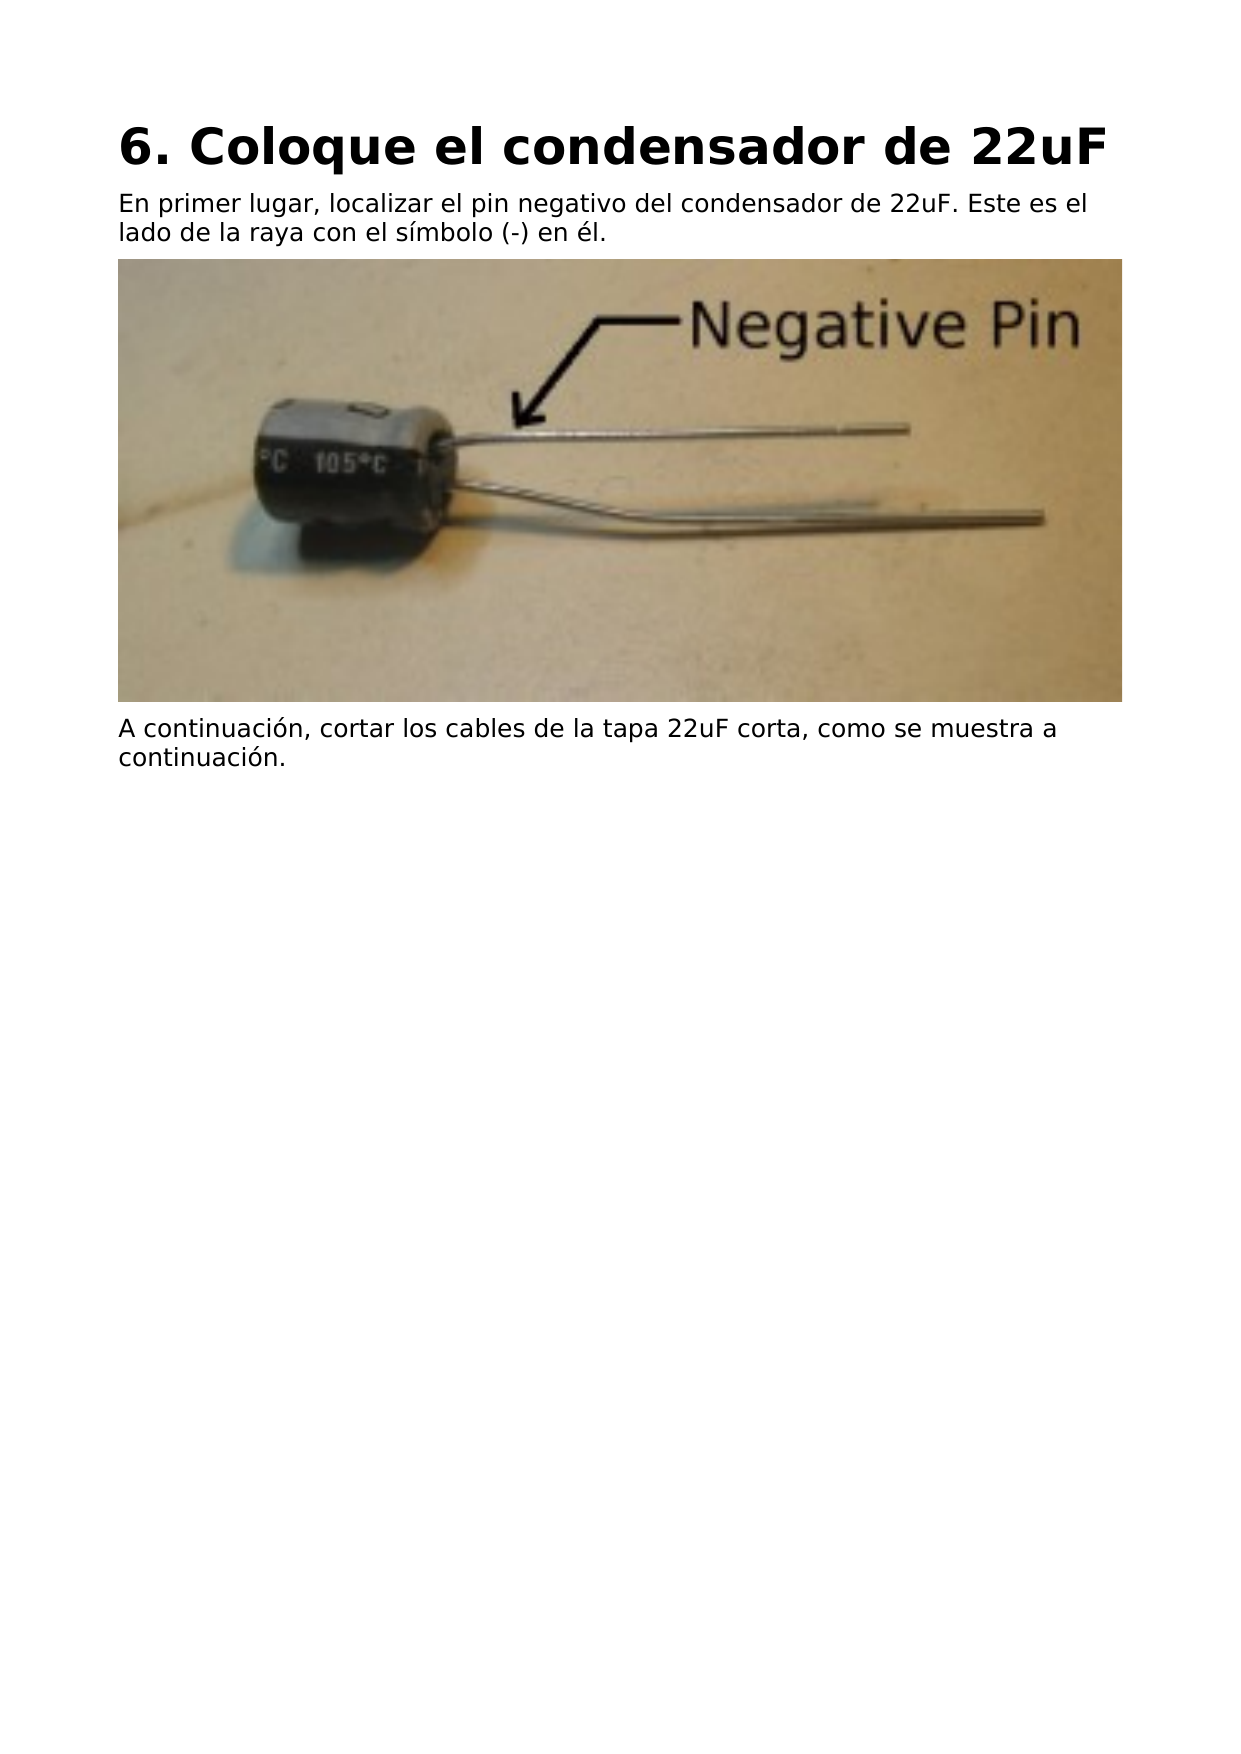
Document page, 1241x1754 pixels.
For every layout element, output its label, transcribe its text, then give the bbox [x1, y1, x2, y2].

text A continuación, cortar los cables de la tapa 22uF corta, como se muestra a continuación. [118, 714, 1122, 772]
subtitle 6. Coloque el condensador de 22uF [118, 118, 1122, 176]
text En primer lugar, localizar el pin negativo del condensador de 22uF. Este es el lado de la raya con el símbolo (-) en él. [118, 189, 1122, 247]
picture [118, 259, 1123, 702]
